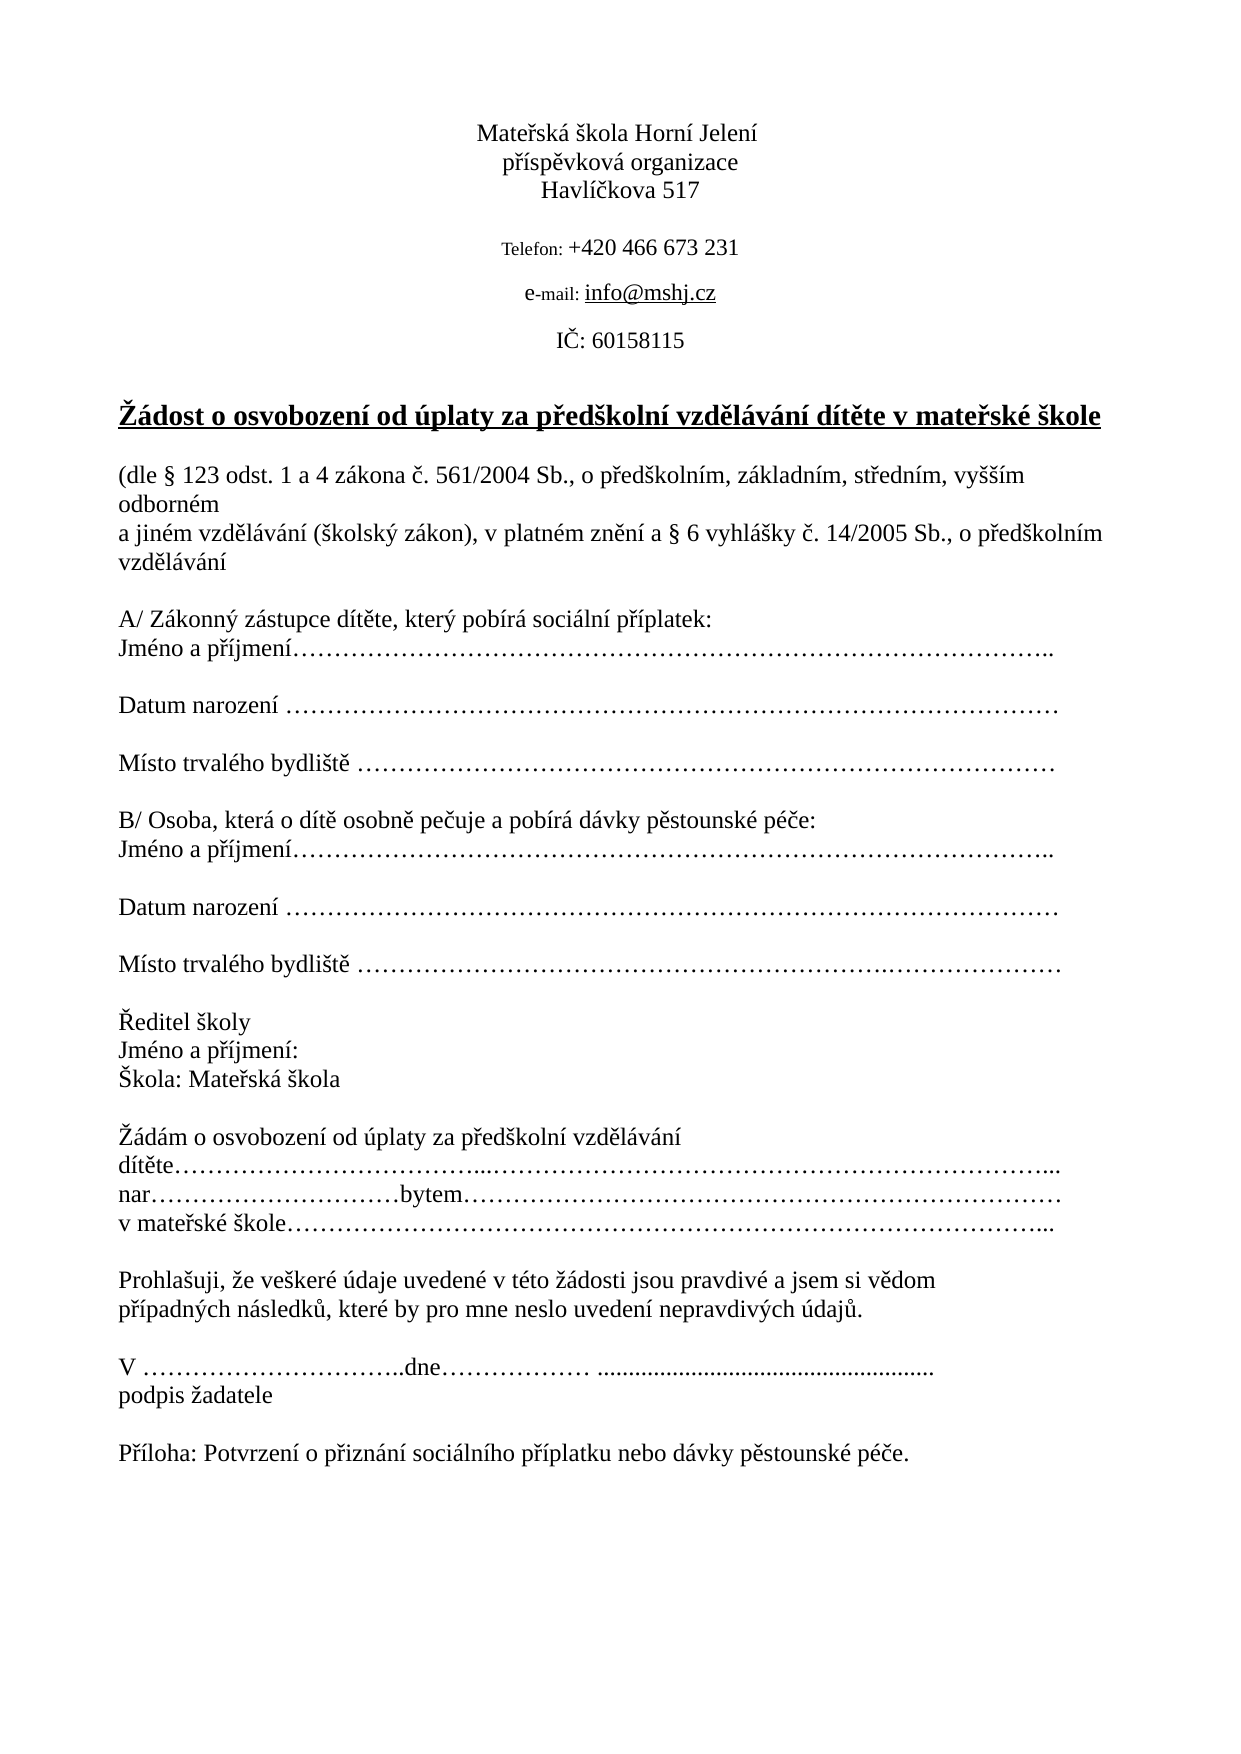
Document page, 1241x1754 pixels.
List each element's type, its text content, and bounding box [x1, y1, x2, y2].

text Místo trvalého bydliště ……………………………………………………….………………… [118, 949, 1122, 978]
text Jméno a příjmení……………………………………………………………………………….. [118, 633, 1122, 662]
text (dle § 123 odst. 1 a 4 zákona č. 561/2004 Sb., o předškolním, základním, středním, vyšším odborném [118, 461, 1122, 518]
text Datum narození ………………………………………………………………………………… [118, 892, 1122, 921]
text Mateřská škola Horní Jelení [118, 118, 1122, 147]
text A/ Zákonný zástupce dítěte, který pobírá sociální příplatek: [118, 604, 1122, 633]
text nar…………………………bytem……………………………………………………………… [118, 1179, 1122, 1208]
text Žádost o osvobození od úplaty za předškolní vzdělávání dítěte v mateřské škole [118, 398, 1122, 432]
text příspěvková organizace [118, 147, 1122, 176]
text B/ Osoba, která o dítě osobně pečuje a pobírá dávky pěstounské péče: [118, 806, 1122, 834]
text vzdělávání [118, 547, 1122, 576]
text Místo trvalého bydliště ………………………………………………………………………… [118, 748, 1122, 777]
text Telefon: +420 466 673 231 [118, 233, 1122, 260]
text v mateřské škole………………………………………………………………………………... [118, 1208, 1122, 1237]
text dítěte………………………………...…………………………………………………………... [118, 1151, 1122, 1179]
text a jiném vzdělávání (školský zákon), v platném znění a § 6 vyhlášky č. 14/2005 Sb., o předškolním [118, 518, 1122, 547]
text Žádám o osvobození od úplaty za předškolní vzdělávání [118, 1122, 1122, 1151]
text Prohlašuji, že veškeré údaje uvedené v této žádosti jsou pravdivé a jsem si vědom [118, 1266, 1122, 1294]
text Ředitel školy [118, 1007, 1122, 1036]
text Příloha: Potvrzení o přiznání sociálního příplatku nebo dávky pěstounské péče. [118, 1438, 1122, 1467]
text podpis žadatele [118, 1381, 1122, 1409]
text e-mail: info@mshj.cz [118, 279, 1122, 306]
text Havlíčkova 517 [118, 176, 1122, 204]
text Jméno a příjmení: [118, 1036, 1122, 1064]
text Jméno a příjmení……………………………………………………………………………….. [118, 834, 1122, 863]
text Datum narození ………………………………………………………………………………… [118, 691, 1122, 719]
text Škola: Mateřská škola [118, 1064, 1122, 1093]
text IČ: 60158115 [118, 324, 1122, 354]
text případných následků, které by pro mne neslo uvedení nepravdivých údajů. [118, 1294, 1122, 1323]
text V …………………………..dne……………… ...................................................... [118, 1352, 1122, 1381]
